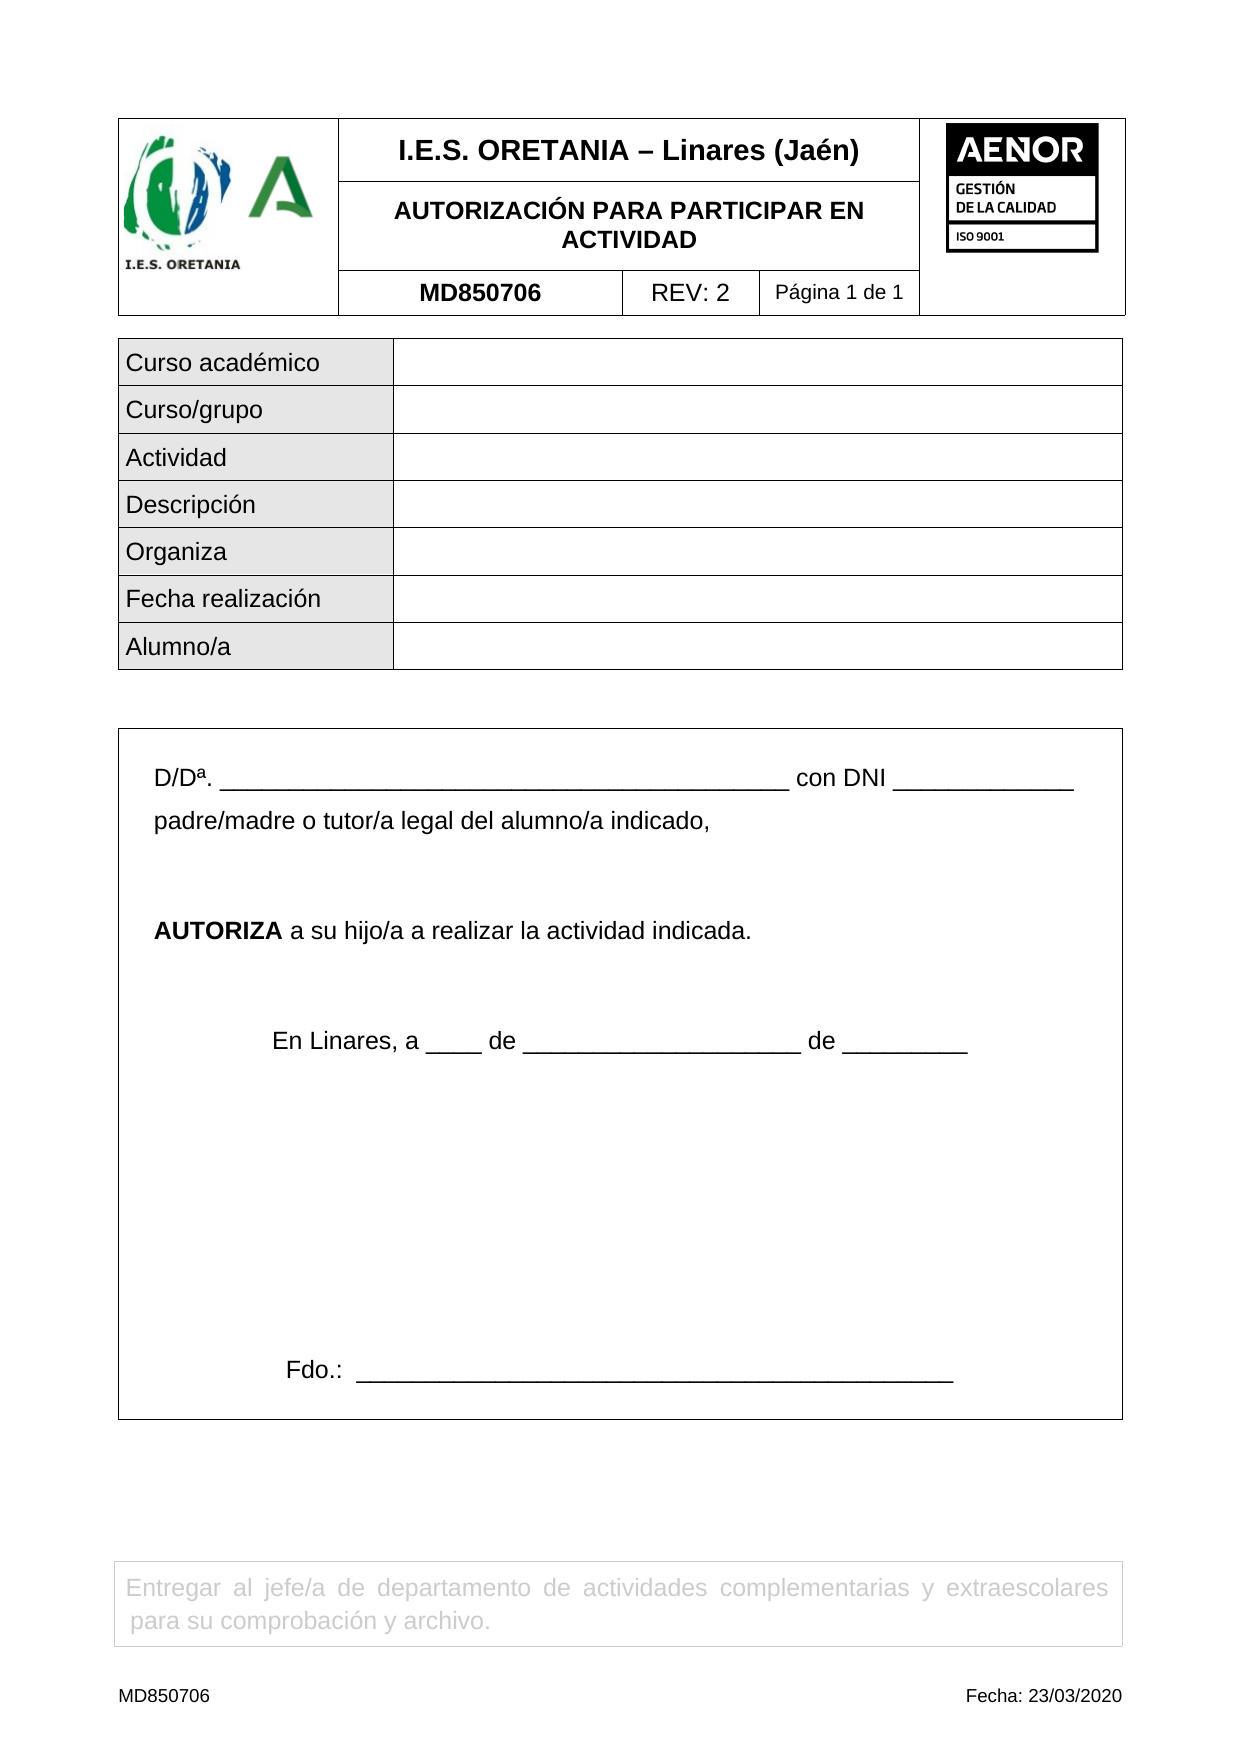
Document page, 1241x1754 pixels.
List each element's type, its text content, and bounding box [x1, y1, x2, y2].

table_cell [394, 386, 1122, 433]
table_cell [394, 623, 1122, 669]
picture [946, 123, 1099, 285]
text En Linares, a ____ de ____________________ de _________ [119, 990, 1122, 1055]
text Fdo.: ___________________________________________ [119, 1320, 1122, 1419]
table_cell Actividad [119, 434, 393, 480]
table_cell [394, 434, 1122, 480]
table_cell Curso/grupo [119, 386, 393, 433]
table_cell [394, 576, 1122, 622]
text Entregar al jefe/a de departamento de actividades complementarias y extraescolares para su comprobación y archivo. [115, 1562, 1122, 1646]
text AUTORIZA a su hijo/a a realizar la actividad indicada. [119, 881, 1122, 945]
table_cell Organiza [119, 528, 393, 574]
table_cell Alumno/a [119, 623, 393, 669]
table_cell Fecha realización [119, 576, 393, 622]
picture [123, 123, 333, 277]
table_header [394, 339, 1122, 385]
table_cell [394, 481, 1122, 527]
table_header Curso académico [119, 339, 393, 385]
table_cell Descripción [119, 481, 393, 527]
text D/Dª. _________________________________________ con DNI _____________ padre/madre o tutor/a legal del alumno/a indicado, [119, 729, 1122, 835]
table_cell [394, 528, 1122, 574]
